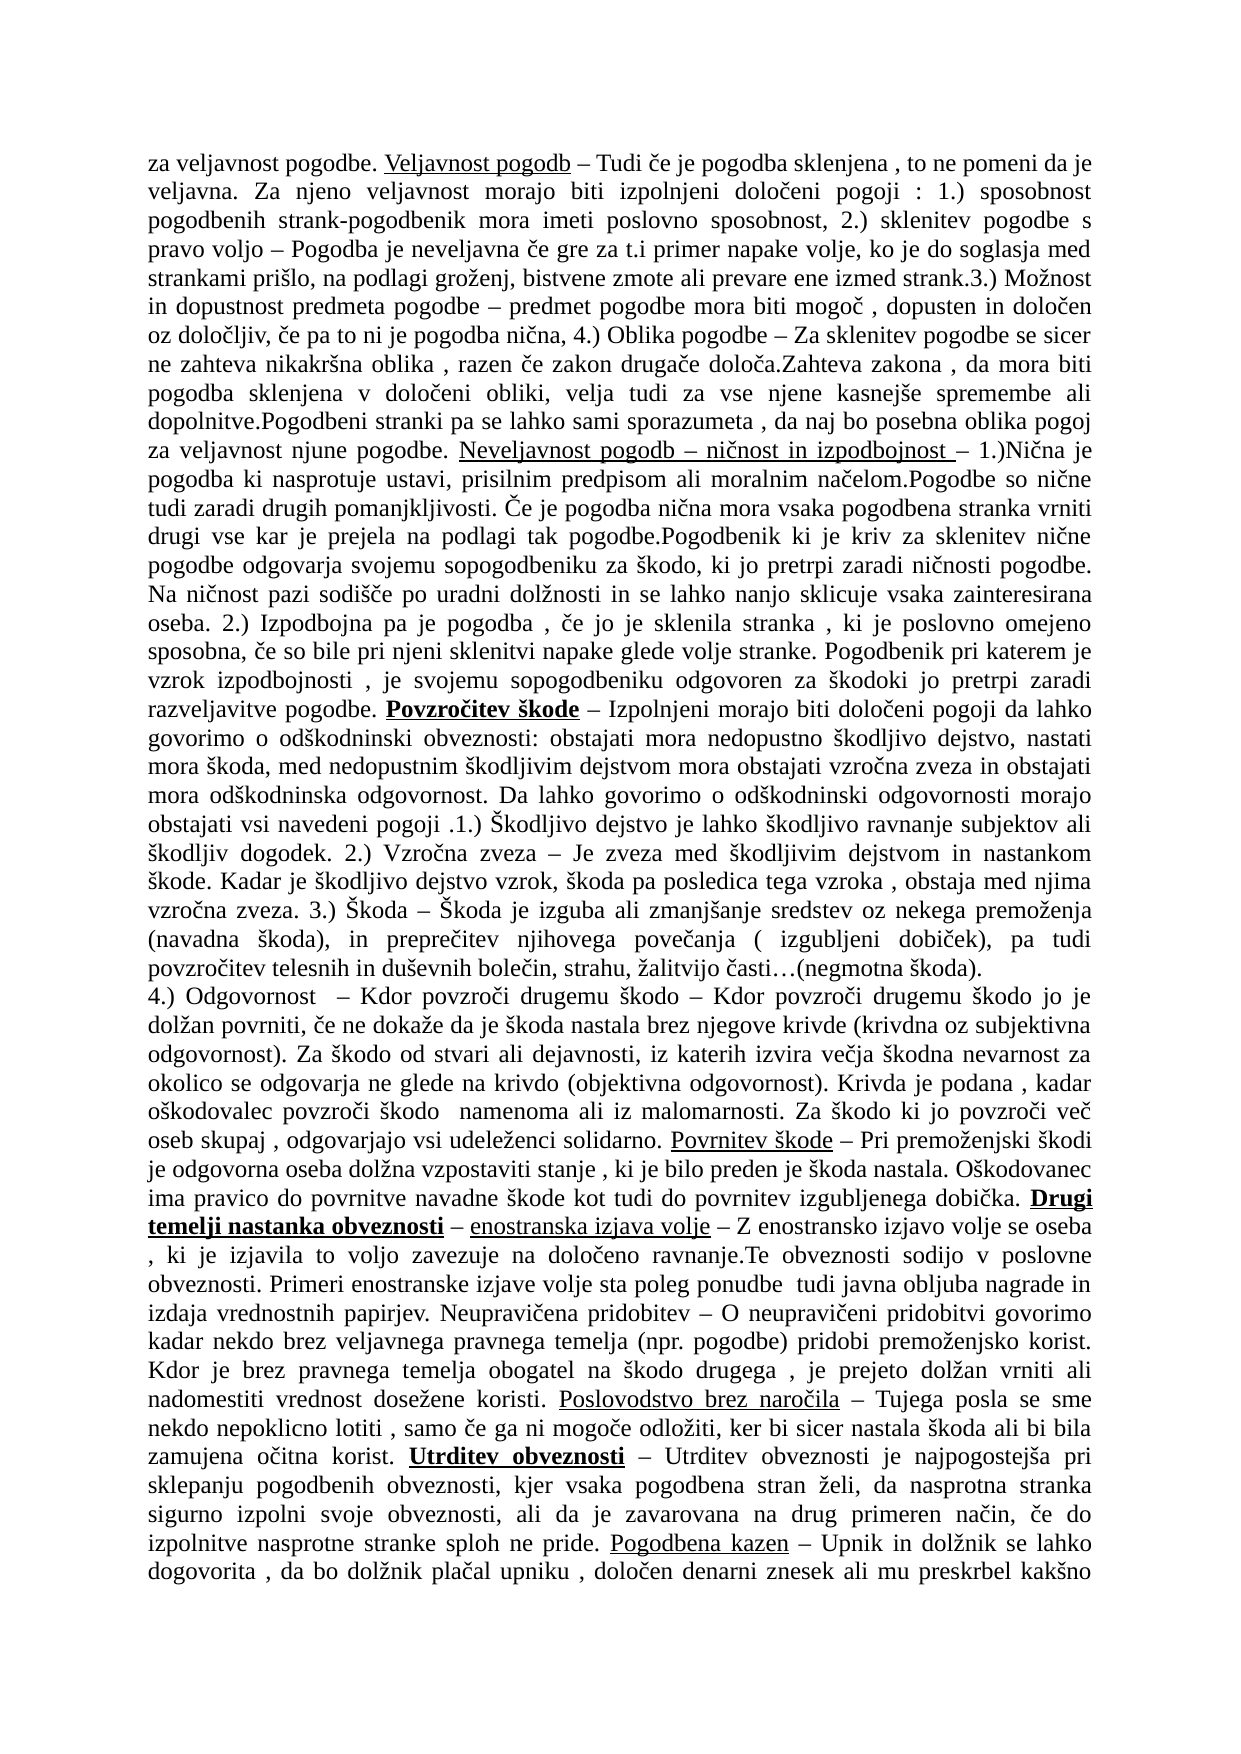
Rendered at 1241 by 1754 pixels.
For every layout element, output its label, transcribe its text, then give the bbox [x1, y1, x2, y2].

text za veljavnost pogodbe. Veljavnost pogodb – Tudi če je pogodba sklenjena , to ne pomeni da je veljavna. Za njeno veljavnost morajo biti izpolnjeni določeni pogoji : 1.) sposobnost pogodbenih strank-pogodbenik mora imeti poslovno sposobnost, 2.) sklenitev pogodbe s pravo voljo – Pogodba je neveljavna če gre za t.i primer napake volje, ko je do soglasja med strankami prišlo, na podlagi groženj, bistvene zmote ali prevare ene izmed strank.3.) Možnost in dopustnost predmeta pogodbe – predmet pogodbe mora biti mogoč , dopusten in določen oz določljiv, če pa to ni je pogodba nična, 4.) Oblika pogodbe – Za sklenitev pogodbe se sicer ne zahteva nikakršna oblika , razen če zakon drugače določa.Zahteva zakona , da mora biti pogodba sklenjena v določeni obliki, velja tudi za vse njene kasnejše spremembe ali dopolnitve.Pogodbeni stranki pa se lahko sami sporazumeta , da naj bo posebna oblika pogoj za veljavnost njune pogodbe. Neveljavnost pogodb – ničnost in izpodbojnost – 1.)Nična je pogodba ki nasprotuje ustavi, prisilnim predpisom ali moralnim načelom.Pogodbe so nične tudi zaradi drugih pomanjkljivosti. Če je pogodba nična mora vsaka pogodbena stranka vrniti drugi vse kar je prejela na podlagi tak pogodbe.Pogodbenik ki je kriv za sklenitev nične pogodbe odgovarja svojemu sopogodbeniku za škodo, ki jo pretrpi zaradi ničnosti pogodbe. Na ničnost pazi sodišče po uradni dolžnosti in se lahko nanjo sklicuje vsaka zainteresirana oseba. 2.) Izpodbojna pa je pogodba , če jo je sklenila stranka , ki je poslovno omejeno sposobna, če so bile pri njeni sklenitvi napake glede volje stranke. Pogodbenik pri katerem je vzrok izpodbojnosti , je svojemu sopogodbeniku odgovoren za škodoki jo pretrpi zaradi razveljavitve pogodbe. Povzročitev škode – Izpolnjeni morajo biti določeni pogoji da lahko govorimo o odškodninski obveznosti: obstajati mora nedopustno škodljivo dejstvo, nastati mora škoda, med nedopustnim škodljivim dejstvom mora obstajati vzročna zveza in obstajati mora odškodninska odgovornost. Da lahko govorimo o odškodninski odgovornosti morajo obstajati vsi navedeni pogoji .1.) Škodljivo dejstvo je lahko škodljivo ravnanje subjektov ali škodljiv dogodek. 2.) Vzročna zveza – Je zveza med škodljivim dejstvom in nastankom škode. Kadar je škodljivo dejstvo vzrok, škoda pa posledica tega vzroka , obstaja med njima vzročna zveza. 3.) Škoda – Škoda je izguba ali zmanjšanje sredstev oz nekega premoženja (navadna škoda), in preprečitev njihovega povečanja ( izgubljeni dobiček), pa tudi povzročitev telesnih in duševnih bolečin, strahu, žalitvijo časti…(negmotna škoda). [148, 148, 1093, 981]
text 4.) Odgovornost – Kdor povzroči drugemu škodo – Kdor povzroči drugemu škodo jo je dolžan povrniti, če ne dokaže da je škoda nastala brez njegove krivde (krivdna oz subjektivna odgovornost). Za škodo od stvari ali dejavnosti, iz katerih izvira večja škodna nevarnost za okolico se odgovarja ne glede na krivdo (objektivna odgovornost). Krivda je podana , kadar oškodovalec povzroči škodo namenoma ali iz malomarnosti. Za škodo ki jo povzroči več oseb skupaj , odgovarjajo vsi udeleženci solidarno. Povrnitev škode – Pri premoženjski škodi je odgovorna oseba dolžna vzpostaviti stanje , ki je bilo preden je škoda nastala. Oškodovanec ima pravico do povrnitve navadne škode kot tudi do povrnitev izgubljenega dobička. Drugi temelji nastanka obveznosti – enostranska izjava volje – Z enostransko izjavo volje se oseba , ki je izjavila to voljo zavezuje na določeno ravnanje.Te obveznosti sodijo v poslovne obveznosti. Primeri enostranske izjave volje sta poleg ponudbe tudi javna obljuba nagrade in izdaja vrednostnih papirjev. Neupravičena pridobitev – O neupravičeni pridobitvi govorimo kadar nekdo brez veljavnega pravnega temelja (npr. pogodbe) pridobi premoženjsko korist. Kdor je brez pravnega temelja obogatel na škodo drugega , je prejeto dolžan vrniti ali nadomestiti vrednost dosežene koristi. Poslovodstvo brez naročila – Tujega posla se sme nekdo nepoklicno lotiti , samo če ga ni mogoče odložiti, ker bi sicer nastala škoda ali bi bila zamujena očitna korist. Utrditev obveznosti – Utrditev obveznosti je najpogostejša pri sklepanju pogodbenih obveznosti, kjer vsaka pogodbena stran želi, da nasprotna stranka sigurno izpolni svoje obveznosti, ali da je zavarovana na drug primeren način, če do izpolnitve nasprotne stranke sploh ne pride. Pogodbena kazen – Upnik in dolžnik se lahko dogovorita , da bo dolžnik plačal upniku , določen denarni znesek ali mu preskrbel kakšno [148, 981, 1093, 1585]
